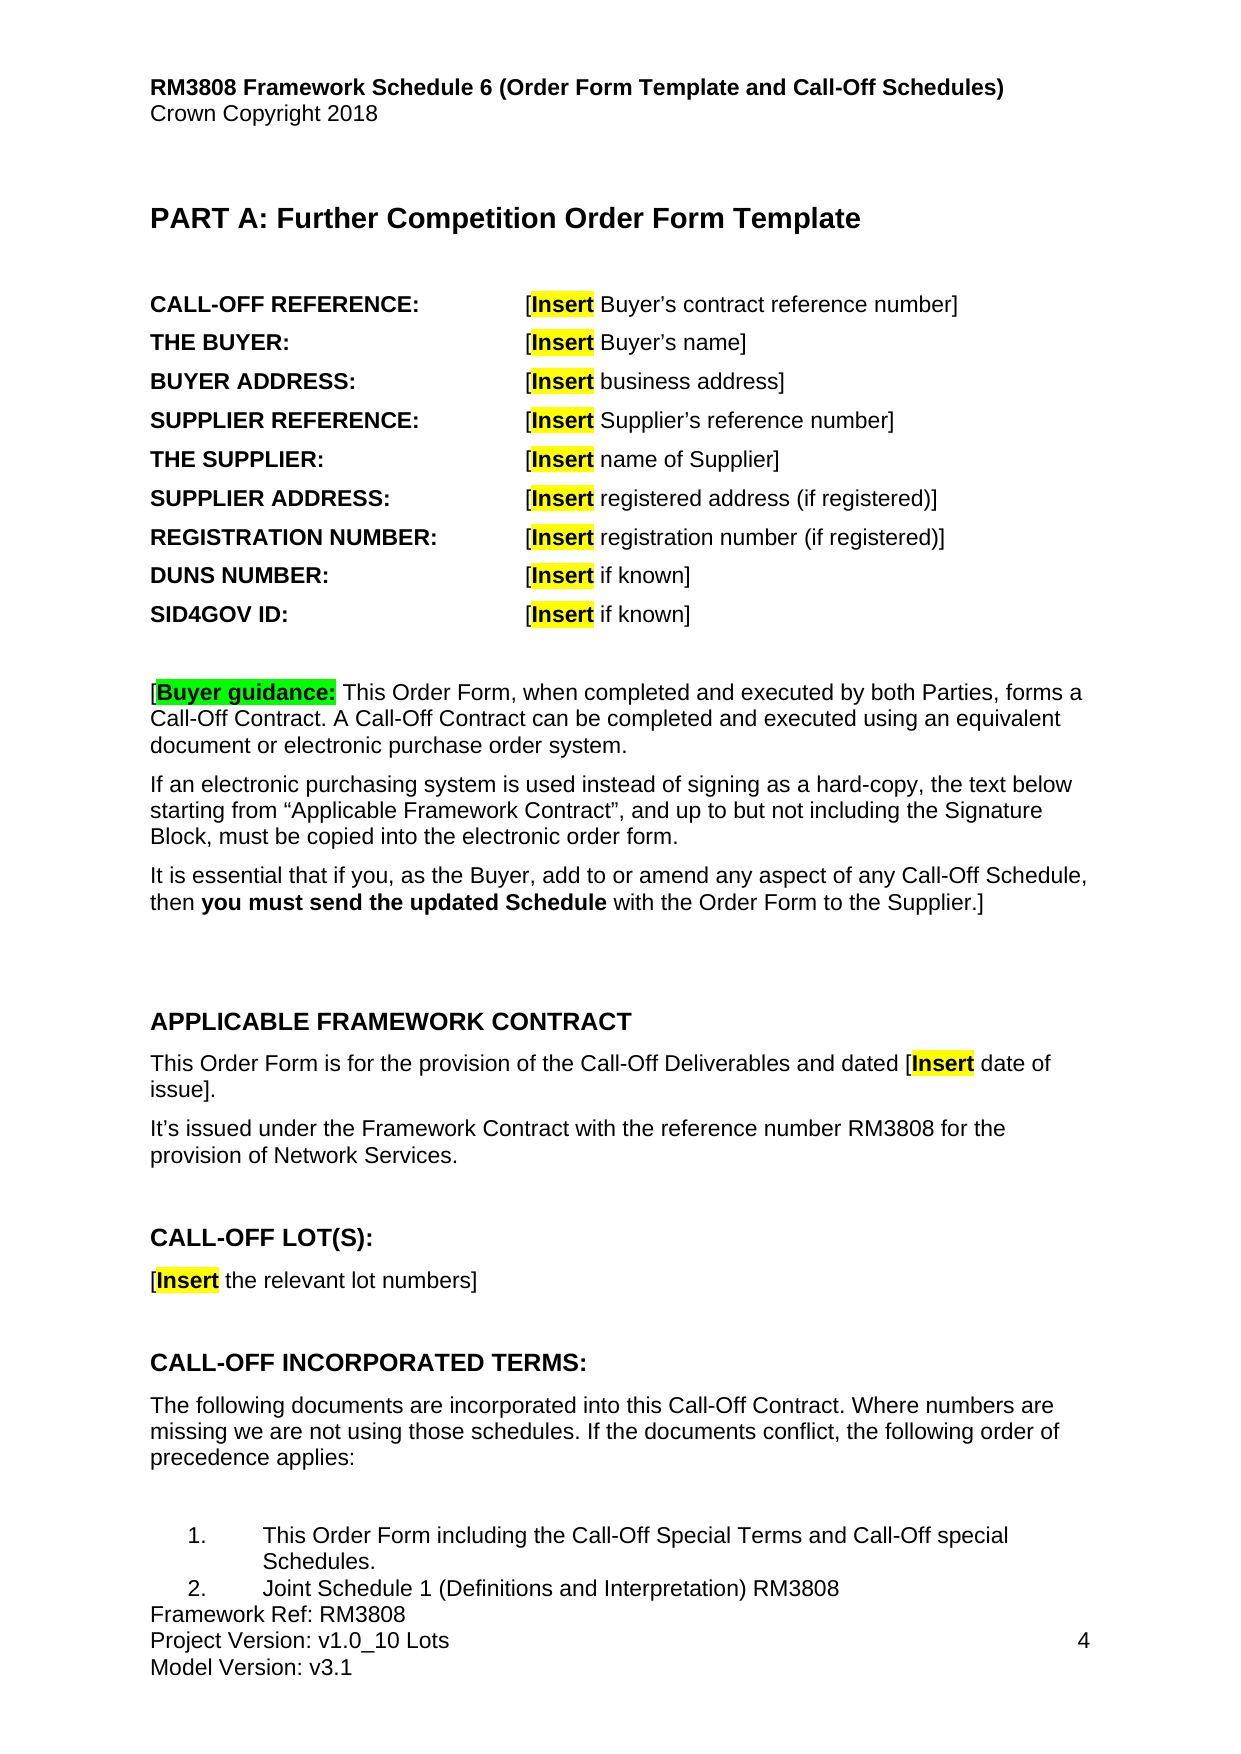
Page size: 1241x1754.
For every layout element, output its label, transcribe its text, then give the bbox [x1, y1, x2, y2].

text CALL-OFF REFERENCE: [Insert Buyer’s contract reference number] [150, 291, 1090, 317]
text THE BUYER: [Insert Buyer’s name] [150, 329, 1090, 356]
text SUPPLIER REFERENCE: [Insert Supplier’s reference number] [150, 407, 1090, 433]
text This Order Form is for the provision of the Call-Off Deliverables and dated [Insert date of issue]. [150, 1050, 1090, 1103]
list Joint Schedule 1 (Definitions and Interpretation) RM3808 [187, 1575, 1090, 1601]
text BUYER ADDRESS: [Insert business address] [150, 368, 1090, 394]
text [Buyer guidance: This Order Form, when completed and executed by both Parties, forms a Call-Off Contract. A Call-Off Contract can be completed and executed using an equivalent document or electronic purchase order system. [150, 679, 1090, 758]
text The following documents are incorporated into this Call-Off Contract. Where numbers are missing we are not using those schedules. If the documents conflict, the following order of precedence applies: [150, 1392, 1090, 1471]
list This Order Form including the Call-Off Special Terms and Call-Off special Schedules. [187, 1522, 1090, 1575]
text DUNS NUMBER: [Insert if known] [150, 562, 1090, 589]
text [Insert the relevant lot numbers] [150, 1267, 1090, 1293]
subtitle PART A: Further Competition Order Form Template [150, 201, 1090, 235]
subtitle APPLICABLE FRAMEWORK CONTRACT [150, 1007, 1090, 1036]
text If an electronic purchasing system is used instead of signing as a hard-copy, the text below starting from “Applicable Framework Contract”, and up to but not including the Signature Block, must be copied into the electronic order form. [150, 771, 1090, 850]
text It is essential that if you, as the Buyer, add to or amend any aspect of any Call-Off Schedule, then you must send the updated Schedule with the Order Form to the Supplier.] [150, 862, 1090, 915]
text THE SUPPLIER: [Insert name of Supplier] [150, 446, 1090, 472]
text SUPPLIER ADDRESS: [Insert registered address (if registered)] [150, 485, 1090, 511]
subtitle CALL-OFF LOT(S): [150, 1223, 1090, 1252]
text REGISTRATION NUMBER: [Insert registration number (if registered)] [150, 524, 1090, 550]
text SID4GOV ID: [Insert if known] [150, 601, 1090, 628]
text It’s issued under the Framework Contract with the reference number RM3808 for the provision of Network Services. [150, 1115, 1090, 1168]
subtitle CALL-OFF INCORPORATED TERMS: [150, 1348, 1090, 1377]
